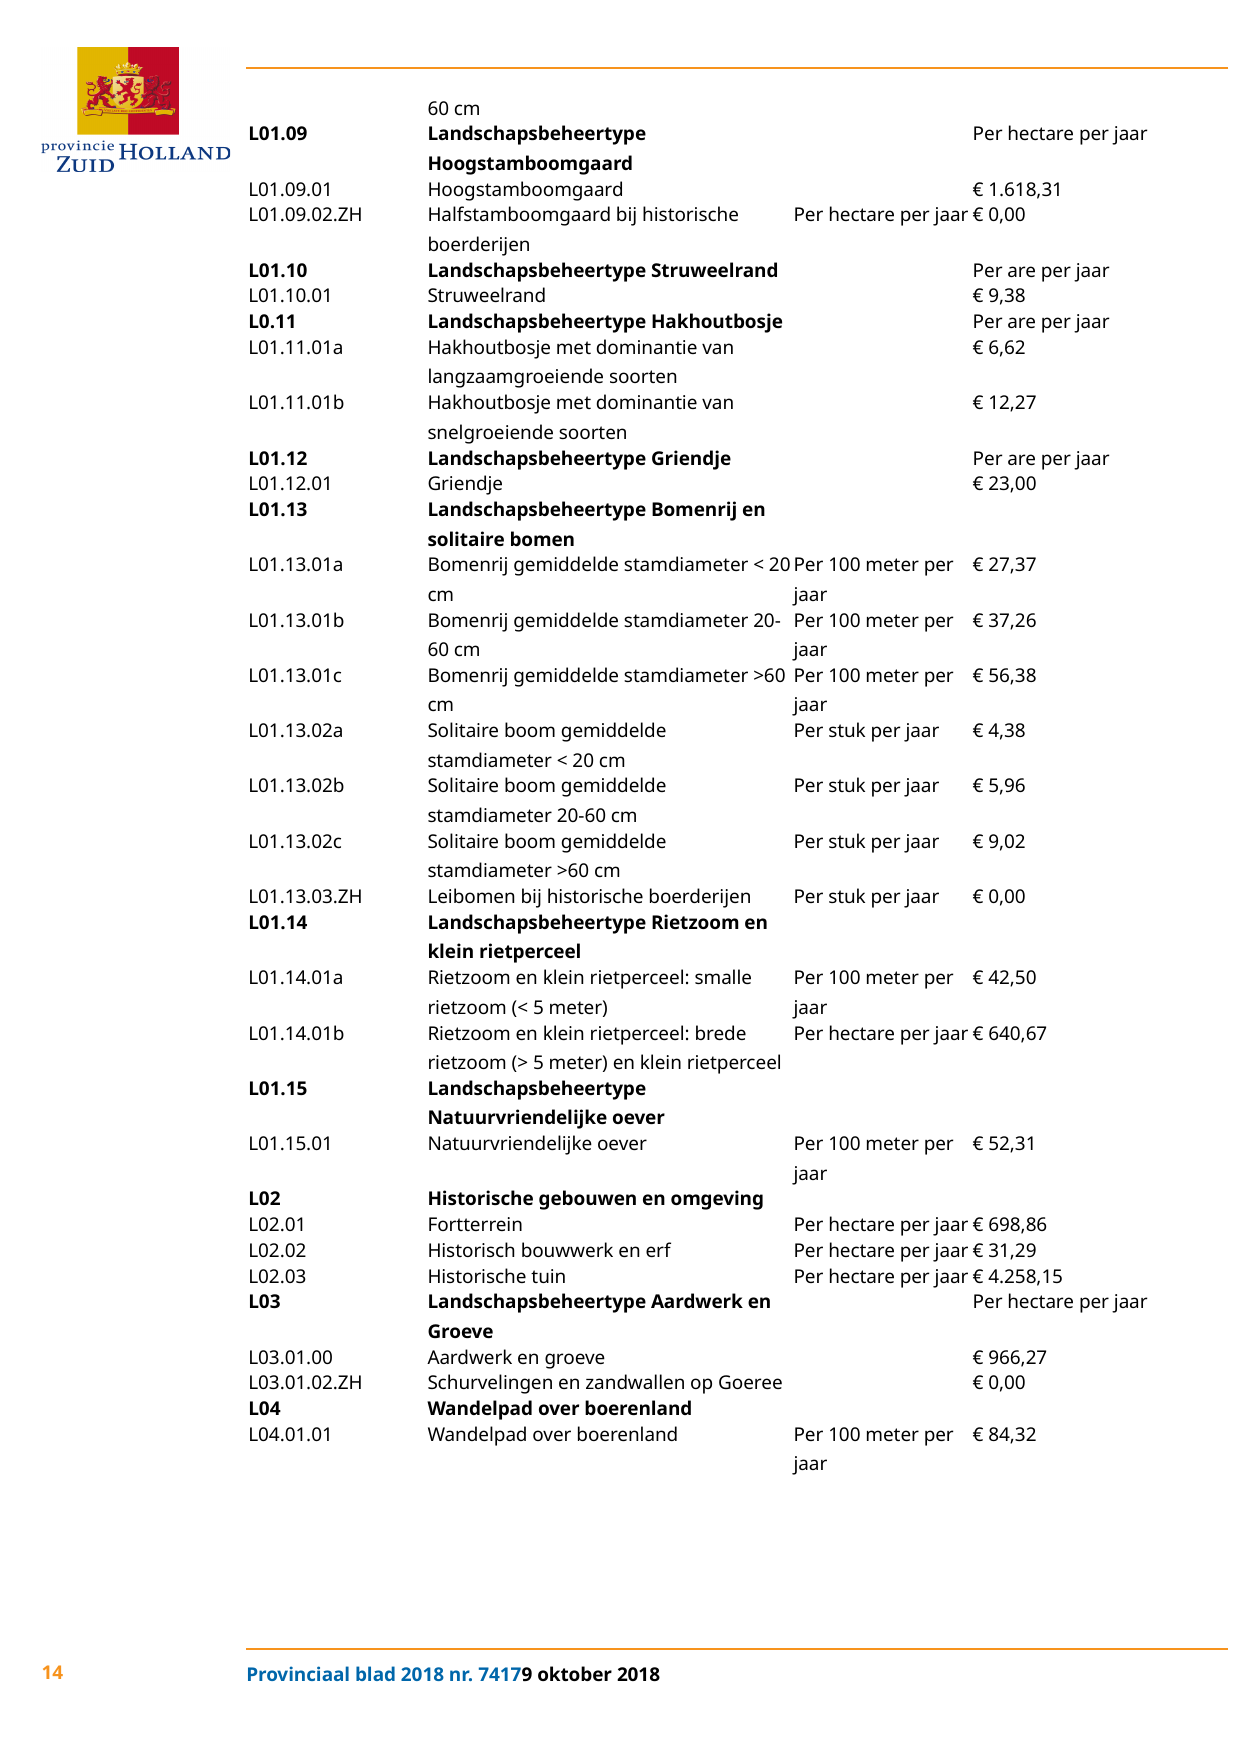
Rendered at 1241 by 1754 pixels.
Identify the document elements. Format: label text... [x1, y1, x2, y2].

table_cell L02.02 [248, 1237, 427, 1263]
table_cell [793, 283, 972, 308]
table_cell [793, 121, 972, 176]
table_cell [793, 1344, 972, 1369]
table_cell [793, 334, 972, 389]
table_cell [793, 257, 972, 283]
table_cell [973, 909, 1152, 964]
table_cell [793, 1186, 972, 1211]
table_cell [793, 445, 972, 470]
table_cell [793, 1075, 972, 1130]
table_cell Per hectare per jaar [793, 1237, 972, 1263]
picture [41, 47, 231, 172]
table_cell Landschapsbeheertype Hoogstamboomgaard [427, 121, 793, 176]
table_cell Per hectare per jaar [793, 1211, 972, 1237]
table_cell L02.03 [248, 1263, 427, 1288]
table_cell € 56,38 [973, 662, 1152, 717]
table_cell L0.11 [248, 308, 427, 334]
table_cell Wandelpad over boerenland [427, 1421, 793, 1476]
table_cell L02.01 [248, 1211, 427, 1237]
table_cell Landschapsbeheertype Struweelrand [427, 257, 793, 283]
table_cell € 5,96 [973, 773, 1152, 828]
table_cell € 27,37 [973, 551, 1152, 607]
table_cell Per stuk per jaar [793, 828, 972, 883]
table_cell [973, 1075, 1152, 1130]
table_cell Bomenrij gemiddelde stamdiameter < 20 cm [427, 551, 793, 607]
table_cell L01.12.01 [248, 470, 427, 496]
table_cell L03.01.00 [248, 1344, 427, 1369]
table_cell € 37,26 [973, 607, 1152, 662]
table_cell [793, 1370, 972, 1395]
table_cell € 42,50 [973, 964, 1152, 1020]
table_cell L01.14.01a [248, 964, 427, 1020]
table_cell [793, 308, 972, 334]
table_cell Per hectare per jaar [793, 202, 972, 257]
table_cell Per hectare per jaar [973, 121, 1152, 176]
table_cell L01.13 [248, 496, 427, 551]
table_cell 60 cm [427, 95, 793, 121]
table_cell L01.13.01a [248, 551, 427, 607]
table_cell € 0,00 [973, 883, 1152, 909]
table_cell Solitaire boom gemiddelde stamdiameter < 20 cm [427, 718, 793, 773]
table_cell L03.01.02.ZH [248, 1370, 427, 1395]
table_cell Per hectare per jaar [973, 1289, 1152, 1344]
table_cell Per stuk per jaar [793, 718, 972, 773]
table_cell L01.11.01a [248, 334, 427, 389]
table_cell Struweelrand [427, 283, 793, 308]
table_cell [793, 1289, 972, 1344]
table_cell € 9,02 [973, 828, 1152, 883]
table_cell € 0,00 [973, 202, 1152, 257]
table_cell [793, 389, 972, 445]
table_cell [973, 1186, 1152, 1211]
table_cell L01.14 [248, 909, 427, 964]
table_cell L04.01.01 [248, 1421, 427, 1476]
table_cell Per 100 meter per jaar [793, 551, 972, 607]
table_cell Landschapsbeheertype Natuurvriendelijke oever [427, 1075, 793, 1130]
table_cell [973, 496, 1152, 551]
table_cell [793, 95, 972, 121]
table_cell Natuurvriendelijke oever [427, 1130, 793, 1186]
table_cell Griendje [427, 470, 793, 496]
table_cell L01.09.02.ZH [248, 202, 427, 257]
table_cell Per 100 meter per jaar [793, 662, 972, 717]
table_cell Per hectare per jaar [793, 1263, 972, 1288]
table_cell € 966,27 [973, 1344, 1152, 1369]
table_cell L01.13.01c [248, 662, 427, 717]
table_cell Landschapsbeheertype Hakhoutbosje [427, 308, 793, 334]
table_cell Rietzoom en klein rietperceel: smalle rietzoom (< 5 meter) [427, 964, 793, 1020]
table_cell Halfstamboomgaard bij historische boerderijen [427, 202, 793, 257]
table_cell Solitaire boom gemiddelde stamdiameter >60 cm [427, 828, 793, 883]
table_cell € 6,62 [973, 334, 1152, 389]
table_cell € 23,00 [973, 470, 1152, 496]
table_cell Hakhoutbosje met dominantie van langzaamgroeiende soorten [427, 334, 793, 389]
table_cell Hakhoutbosje met dominantie van snelgroeiende soorten [427, 389, 793, 445]
table_cell [973, 95, 1152, 121]
table_cell € 640,67 [973, 1020, 1152, 1075]
table_cell Aardwerk en groeve [427, 1344, 793, 1369]
table_cell L04 [248, 1395, 427, 1421]
table_cell Landschapsbeheertype Griendje [427, 445, 793, 470]
table_cell [793, 470, 972, 496]
table_cell Wandelpad over boerenland [427, 1395, 793, 1421]
table_cell Rietzoom en klein rietperceel: brede rietzoom (> 5 meter) en klein rietperceel [427, 1020, 793, 1075]
table_cell [793, 176, 972, 202]
table_cell L01.12 [248, 445, 427, 470]
table_cell € 84,32 [973, 1421, 1152, 1476]
table_cell L01.13.03.ZH [248, 883, 427, 909]
table_cell L01.10.01 [248, 283, 427, 308]
table_cell Per are per jaar [973, 445, 1152, 470]
table_cell € 4.258,15 [973, 1263, 1152, 1288]
table_cell Leibomen bij historische boerderijen [427, 883, 793, 909]
table_cell Landschapsbeheertype Bomenrij en solitaire bomen [427, 496, 793, 551]
table_cell L03 [248, 1289, 427, 1344]
table_cell € 52,31 [973, 1130, 1152, 1186]
table_cell € 9,38 [973, 283, 1152, 308]
table_cell [793, 496, 972, 551]
table_cell L02 [248, 1186, 427, 1211]
table_cell Solitaire boom gemiddelde stamdiameter 20-60 cm [427, 773, 793, 828]
table_cell [793, 1395, 972, 1421]
table_cell Per are per jaar [973, 257, 1152, 283]
table_cell L01.10 [248, 257, 427, 283]
table_cell Hoogstamboomgaard [427, 176, 793, 202]
table_cell [248, 95, 427, 121]
table_cell L01.09.01 [248, 176, 427, 202]
table_cell L01.15 [248, 1075, 427, 1130]
table_cell L01.14.01b [248, 1020, 427, 1075]
table_cell [973, 1395, 1152, 1421]
table_cell Per 100 meter per jaar [793, 1130, 972, 1186]
table_cell Bomenrij gemiddelde stamdiameter >60 cm [427, 662, 793, 717]
table_cell Per are per jaar [973, 308, 1152, 334]
table_cell [793, 909, 972, 964]
table_cell Landschapsbeheertype Rietzoom en klein rietperceel [427, 909, 793, 964]
table_cell L01.09 [248, 121, 427, 176]
table_cell € 12,27 [973, 389, 1152, 445]
table_cell Bomenrij gemiddelde stamdiameter 20-60 cm [427, 607, 793, 662]
table_cell Historische tuin [427, 1263, 793, 1288]
table_cell Landschapsbeheertype Aardwerk en Groeve [427, 1289, 793, 1344]
table_cell L01.13.02a [248, 718, 427, 773]
table_cell Per stuk per jaar [793, 883, 972, 909]
table_cell Per stuk per jaar [793, 773, 972, 828]
table_cell Historisch bouwwerk en erf [427, 1237, 793, 1263]
table_cell L01.13.02b [248, 773, 427, 828]
table_cell L01.15.01 [248, 1130, 427, 1186]
table_cell Fortterrein [427, 1211, 793, 1237]
table_cell Per 100 meter per jaar [793, 1421, 972, 1476]
table_cell € 698,86 [973, 1211, 1152, 1237]
table_cell L01.11.01b [248, 389, 427, 445]
table_cell € 0,00 [973, 1370, 1152, 1395]
table_cell Per 100 meter per jaar [793, 964, 972, 1020]
table_cell Historische gebouwen en omgeving [427, 1186, 793, 1211]
table_cell Per 100 meter per jaar [793, 607, 972, 662]
table_cell € 31,29 [973, 1237, 1152, 1263]
table_cell Schurvelingen en zandwallen op Goeree [427, 1370, 793, 1395]
table_cell Per hectare per jaar [793, 1020, 972, 1075]
table_cell € 1.618,31 [973, 176, 1152, 202]
table_cell € 4,38 [973, 718, 1152, 773]
table_cell L01.13.01b [248, 607, 427, 662]
table_cell L01.13.02c [248, 828, 427, 883]
